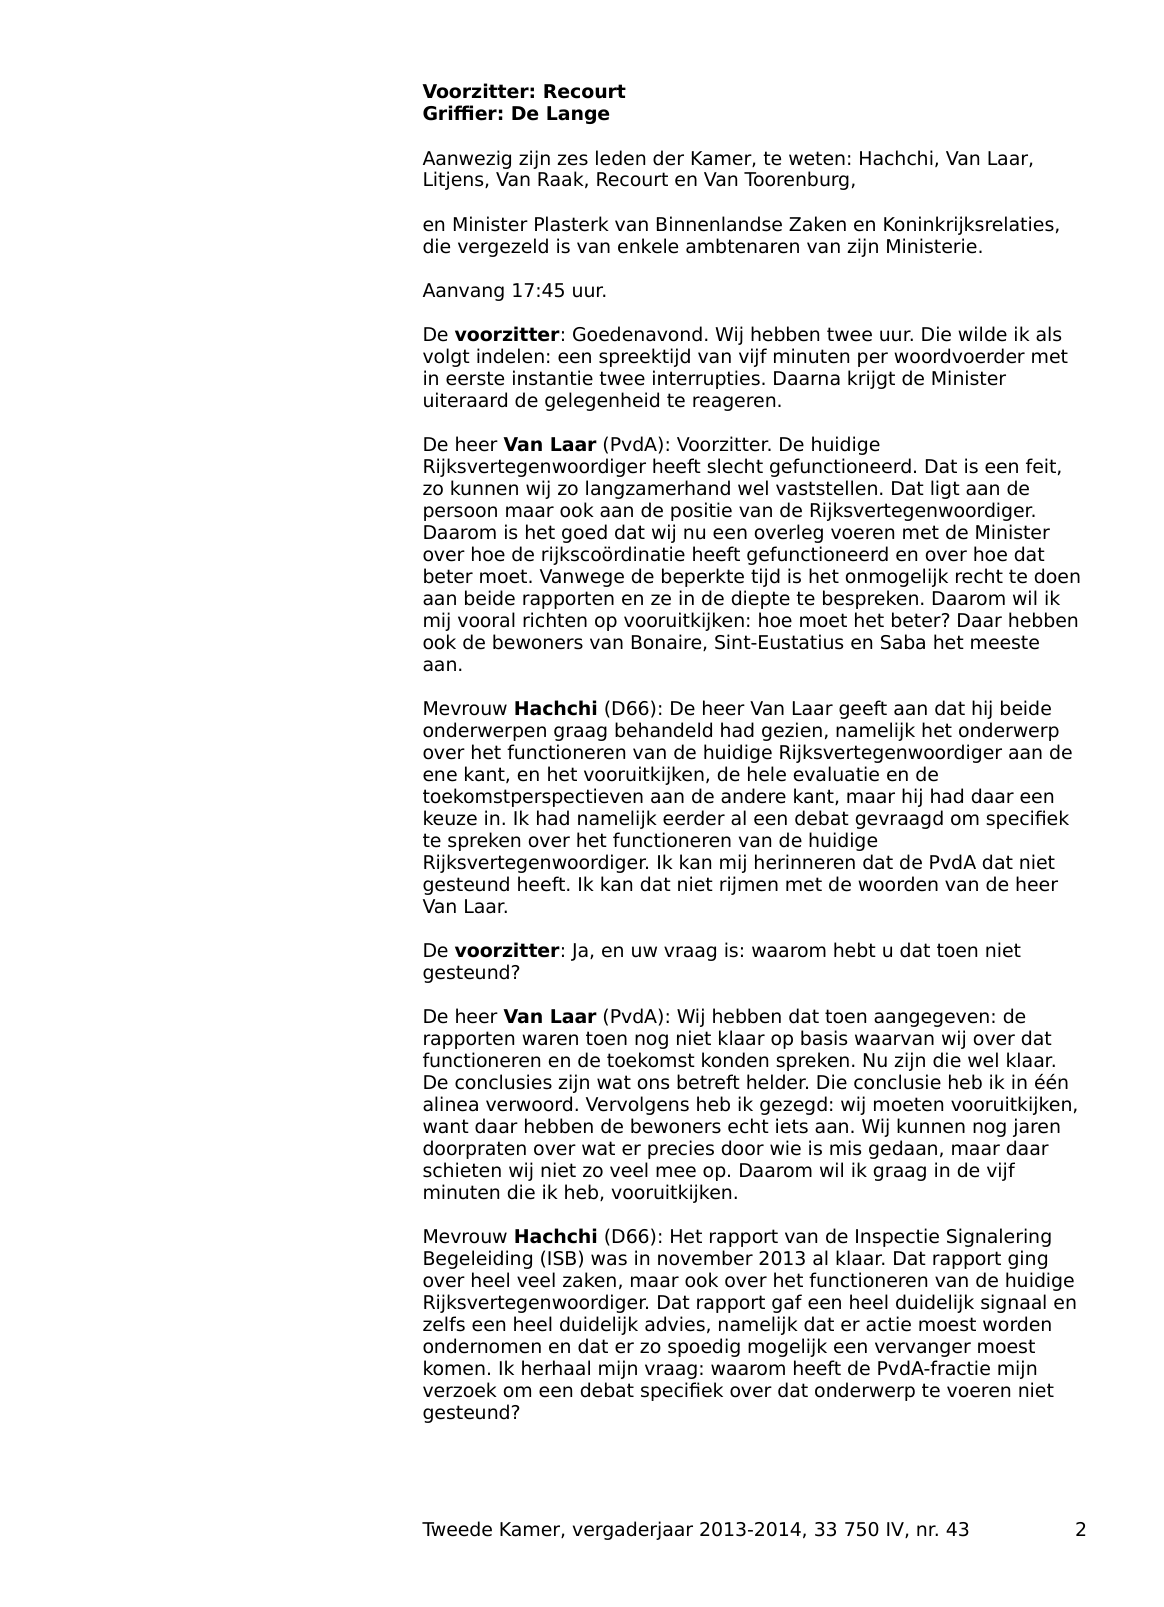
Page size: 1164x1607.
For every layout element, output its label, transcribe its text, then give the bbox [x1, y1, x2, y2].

text Griffier: De Lange [422, 103, 1087, 125]
text De heer Van Laar (PvdA): Voorzitter. De huidige Rijksvertegenwoordiger heeft slecht gefunctioneerd. Dat is een feit, zo kunnen wij zo langzamerhand wel vaststellen. Dat ligt aan de persoon maar ook aan de positie van de Rijksvertegenwoordiger. Daarom is het goed dat wij nu een overleg voeren met de Minister over hoe de rijkscoördinatie heeft gefunctioneerd en over hoe dat beter moet. Vanwege de beperkte tijd is het onmogelijk recht te doen aan beide rapporten en ze in de diepte te bespreken. Daarom wil ik mij vooral richten op vooruitkijken: hoe moet het beter? Daar hebben ook de bewoners van Bonaire, Sint-Eustatius en Saba het meeste aan. [422, 434, 1087, 676]
text De voorzitter: Goedenavond. Wij hebben twee uur. Die wilde ik als volgt indelen: een spreektijd van vijf minuten per woordvoerder met in eerste instantie twee interrupties. Daarna krijgt de Minister uiteraard de gelegenheid te reageren. [422, 324, 1087, 412]
text De voorzitter: Ja, en uw vraag is: waarom hebt u dat toen niet gesteund? [422, 940, 1087, 984]
text Aanwezig zijn zes leden der Kamer, te weten: Hachchi, Van Laar, Litjens, Van Raak, Recourt en Van Toorenburg, [422, 147, 1087, 191]
text Mevrouw Hachchi (D66): Het rapport van de Inspectie Signalering Begeleiding (ISB) was in november 2013 al klaar. Dat rapport ging over heel veel zaken, maar ook over het functioneren van de huidige Rijksvertegenwoordiger. Dat rapport gaf een heel duidelijk signaal en zelfs een heel duidelijk advies, namelijk dat er actie moest worden ondernomen en dat er zo spoedig mogelijk een vervanger moest komen. Ik herhaal mijn vraag: waarom heeft de PvdA-fractie mijn verzoek om een debat specifiek over dat onderwerp te voeren niet gesteund? [422, 1226, 1087, 1424]
text Aanvang 17:45 uur. [422, 280, 1087, 302]
text De heer Van Laar (PvdA): Wij hebben dat toen aangegeven: de rapporten waren toen nog niet klaar op basis waarvan wij over dat functioneren en de toekomst konden spreken. Nu zijn die wel klaar. De conclusies zijn wat ons betreft helder. Die conclusie heb ik in één alinea verwoord. Vervolgens heb ik gezegd: wij moeten vooruitkijken, want daar hebben de bewoners echt iets aan. Wij kunnen nog jaren doorpraten over wat er precies door wie is mis gedaan, maar daar schieten wij niet zo veel mee op. Daarom wil ik graag in de vijf minuten die ik heb, vooruitkijken. [422, 1006, 1087, 1204]
text Voorzitter: Recourt [422, 81, 1087, 103]
text en Minister Plasterk van Binnenlandse Zaken en Koninkrijksrelaties, die vergezeld is van enkele ambtenaren van zijn Ministerie. [422, 213, 1087, 257]
text Mevrouw Hachchi (D66): De heer Van Laar geeft aan dat hij beide onderwerpen graag behandeld had gezien, namelijk het onderwerp over het functioneren van de huidige Rijksvertegenwoordiger aan de ene kant, en het vooruitkijken, de hele evaluatie en de toekomstperspectieven aan de andere kant, maar hij had daar een keuze in. Ik had namelijk eerder al een debat gevraagd om specifiek te spreken over het functioneren van de huidige Rijksvertegenwoordiger. Ik kan mij herinneren dat de PvdA dat niet gesteund heeft. Ik kan dat niet rijmen met de woorden van de heer Van Laar. [422, 698, 1087, 918]
